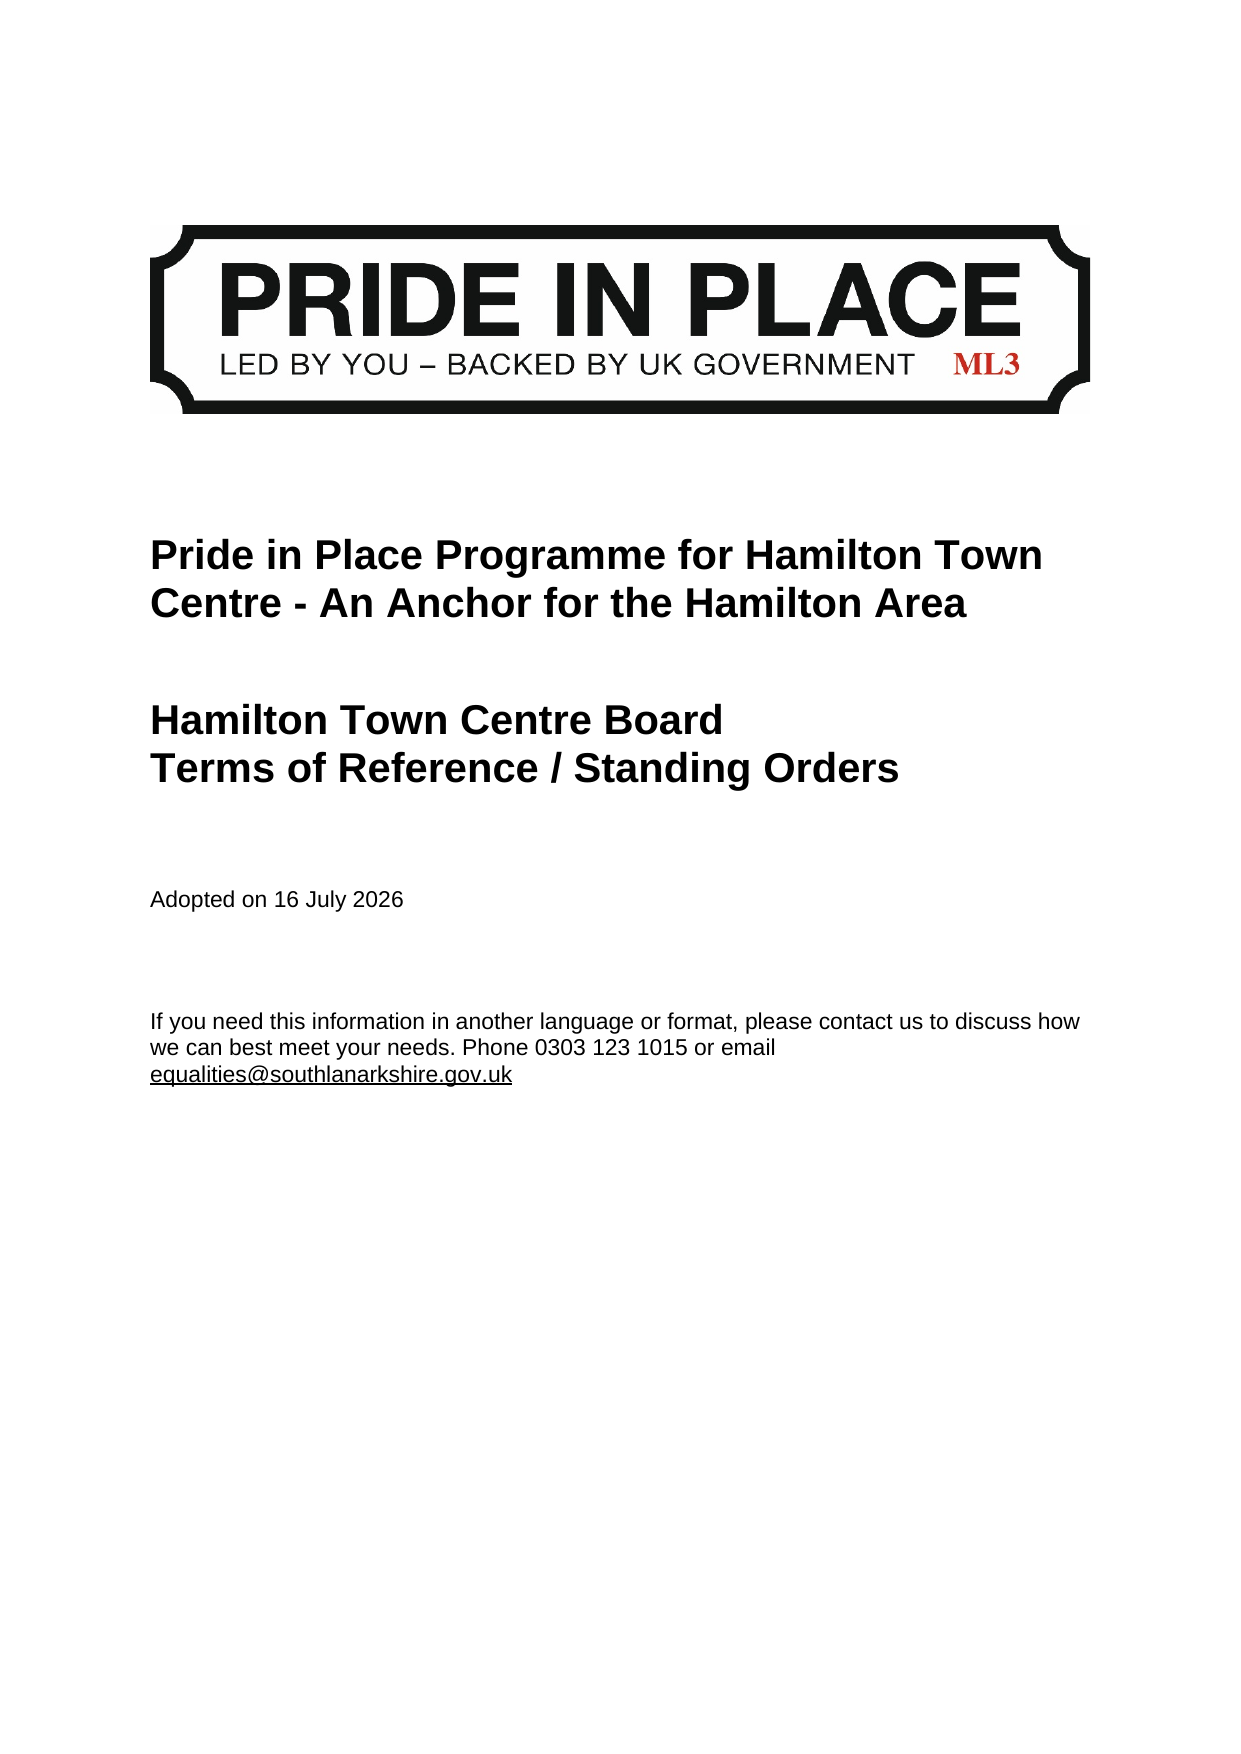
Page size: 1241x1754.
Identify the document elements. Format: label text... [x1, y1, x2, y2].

text If you need this information in another language or format, please contact us to discuss how we can best meet your needs. Phone 0303 123 1015 or email equalities@southlanarkshire.gov.uk [150, 1008, 1090, 1087]
text Adopted on 16 July 2026 [150, 886, 1090, 912]
text Hamilton Town Centre Board [150, 696, 1090, 743]
subtitle Pride in Place Programme for Hamilton Town Centre - An Anchor for the Hamilton Area [150, 530, 1090, 626]
text Terms of Reference / Standing Orders [150, 743, 1090, 791]
